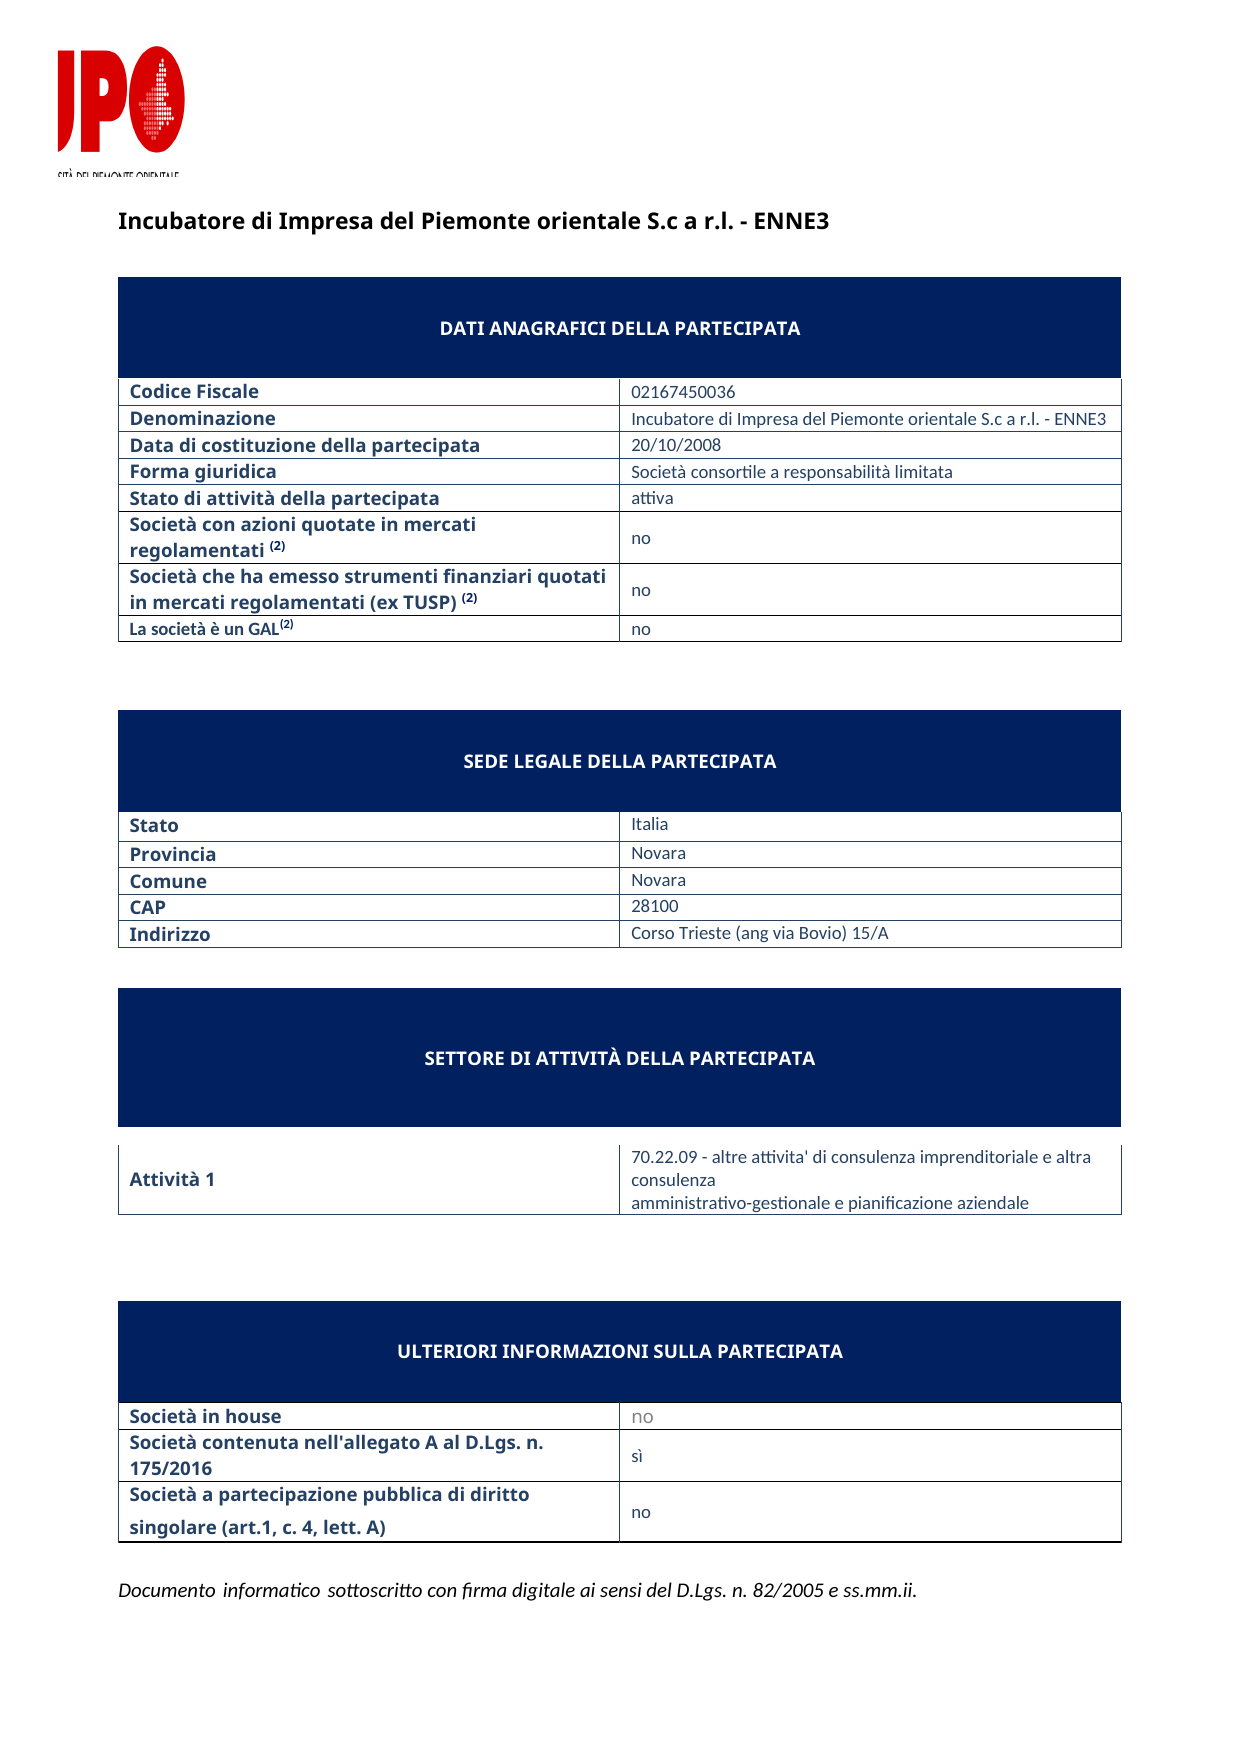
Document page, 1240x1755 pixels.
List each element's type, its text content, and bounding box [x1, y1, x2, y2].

text ULTERIORI INFORMAZIONI SULLA PARTECIPATA [118, 1338, 1121, 1364]
table_cell Stato di attività della partecipata [119, 485, 619, 511]
text SEDE LEGALE DELLA PARTECIPATA [118, 748, 1121, 774]
table_cell Denominazione [119, 406, 619, 431]
table_cell La società è un GAL(2) [119, 616, 619, 641]
table_cell Indirizzo [119, 921, 619, 947]
table_cell no [620, 564, 1121, 615]
table_cell Società consortile a responsabilità limitata [620, 459, 1121, 484]
table_cell Comune [119, 868, 619, 894]
table_header 02167450036 [620, 379, 1121, 404]
table_cell no [620, 1482, 1121, 1541]
text Incubatore di Impresa del Piemonte orientale S.c a r.l. - ENNE3 [118, 205, 1121, 236]
text SETTORE DI ATTIVITÀ DELLA PARTECIPATA [118, 1045, 1121, 1070]
table_cell CAP [119, 895, 619, 920]
table_header Società in house [119, 1403, 619, 1429]
table_cell Novara [620, 842, 1121, 867]
table_cell Corso Trieste (ang via Bovio) 15/A [620, 921, 1121, 947]
table_header Codice Fiscale [119, 379, 619, 404]
table_header 70.22.09 - altre attivita' di consulenza imprenditoriale e altra consulenza amministrativo-gestionale e pianificazione aziendale [620, 1145, 1121, 1214]
text DATI ANAGRAFICI DELLA PARTECIPATA [118, 315, 1121, 341]
table_header Italia [620, 812, 1121, 841]
table_cell no [620, 616, 1121, 641]
table_header no [620, 1403, 1121, 1429]
table_header Stato [119, 812, 619, 841]
table_cell Società a partecipazione pubblica di diritto singolare (art.1, c. 4, lett. A) [119, 1482, 619, 1541]
table_header Attività 1 [119, 1145, 619, 1214]
table_cell Società che ha emesso strumenti finanziari quotati in mercati regolamentati (ex TUSP) (2) [119, 564, 619, 615]
table_cell Società contenuta nell'allegato A al D.Lgs. n. 175/2016 [119, 1430, 619, 1481]
table_cell Forma giuridica [119, 459, 619, 484]
table_cell Data di costituzione della partecipata [119, 432, 619, 458]
table_cell 20/10/2008 [620, 432, 1121, 458]
table_cell Provincia [119, 842, 619, 867]
table_cell attiva [620, 485, 1121, 511]
table_cell 28100 [620, 895, 1121, 920]
table_cell Società con azioni quotate in mercati regolamentati (2) [119, 512, 619, 563]
table_cell sì [620, 1430, 1121, 1481]
table_cell Incubatore di Impresa del Piemonte orientale S.c a r.l. - ENNE3 [620, 406, 1121, 431]
table_cell no [620, 512, 1121, 563]
table_cell Novara [620, 868, 1121, 894]
